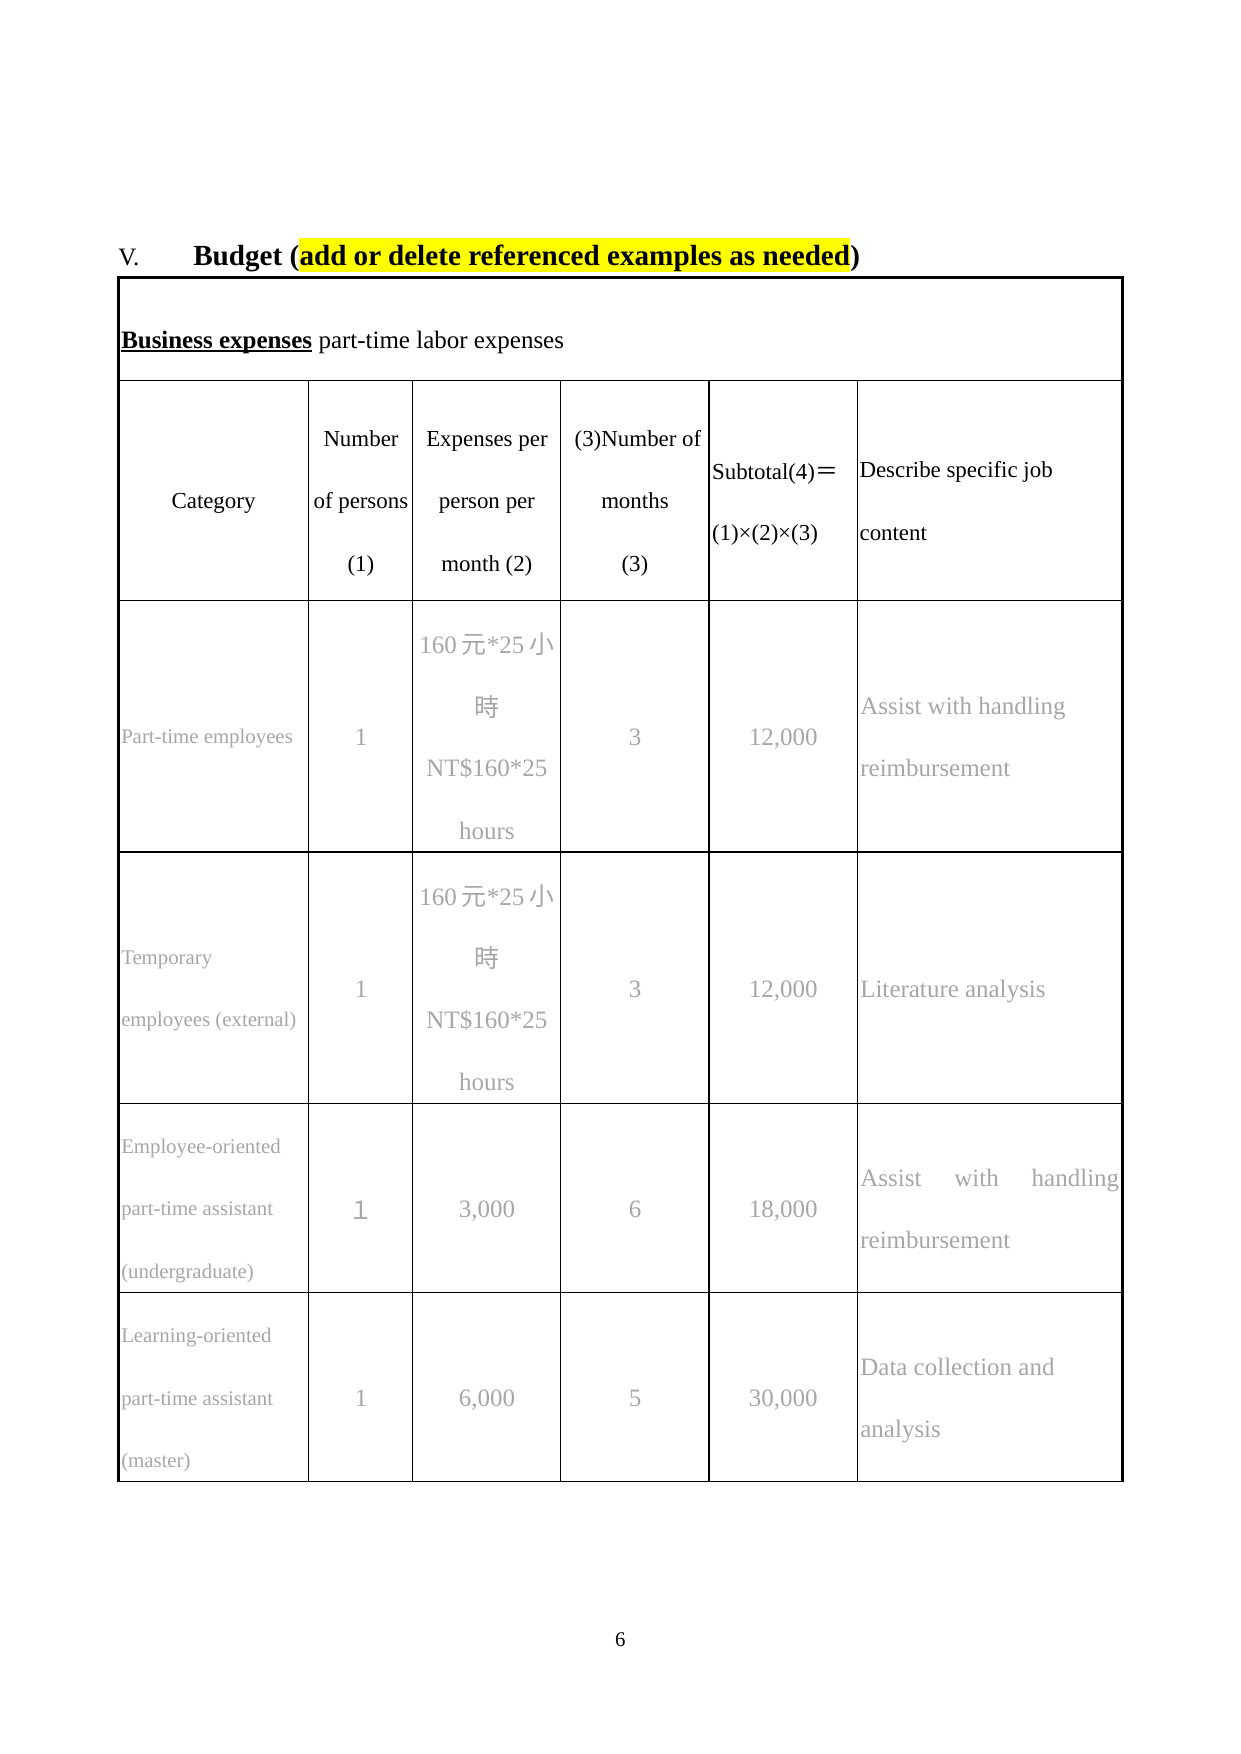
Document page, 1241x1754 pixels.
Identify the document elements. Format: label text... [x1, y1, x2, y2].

table_cell Number of persons (1) [309, 381, 412, 599]
table_cell 6 [561, 1104, 708, 1292]
table_cell 30,000 [710, 1293, 857, 1481]
table_cell 18,000 [710, 1104, 857, 1292]
table_cell Employee-oriented part-time assistant (undergraduate) [120, 1104, 308, 1292]
table_cell Describe specific job content [858, 381, 1121, 599]
table_cell Learning-oriented part-time assistant (master) [120, 1293, 308, 1481]
table_cell 6,000 [413, 1293, 560, 1481]
table_cell Assist with handling reimbursement [858, 601, 1121, 851]
table_cell 12,000 [710, 601, 857, 851]
table_cell 3,000 [413, 1104, 560, 1292]
list Budget (add or delete referenced examples as needed) [118, 213, 1122, 276]
table_cell Subtotal(4)＝ (1)×(2)×(3) [710, 381, 857, 599]
table_cell Temporary employees (external) [120, 853, 308, 1103]
table_cell 160元*25小時NT$160*25 hours [413, 853, 560, 1103]
table_cell 12,000 [710, 853, 857, 1103]
table_cell 1 [309, 601, 412, 851]
table_cell Assist with handling reimbursement [858, 1104, 1121, 1292]
table_cell Expenses per person per month (2) [413, 381, 560, 599]
table_cell 1 [309, 1293, 412, 1481]
table_cell 3 [561, 853, 708, 1103]
table_cell Data collection and analysis [858, 1293, 1121, 1481]
table_cell 5 [561, 1293, 708, 1481]
table_cell 160元*25小時NT$160*25 hours [413, 601, 560, 851]
table_cell １ [309, 1104, 412, 1292]
table_cell Part-time employees [120, 601, 308, 851]
table_cell Category [120, 381, 308, 599]
table_cell 1 [309, 853, 412, 1103]
table_header Business expenses part-time labor expenses [120, 279, 1121, 379]
table_cell 3 [561, 601, 708, 851]
table_cell (3)Number of months (3) [561, 381, 708, 599]
table_cell Literature analysis [858, 853, 1121, 1103]
